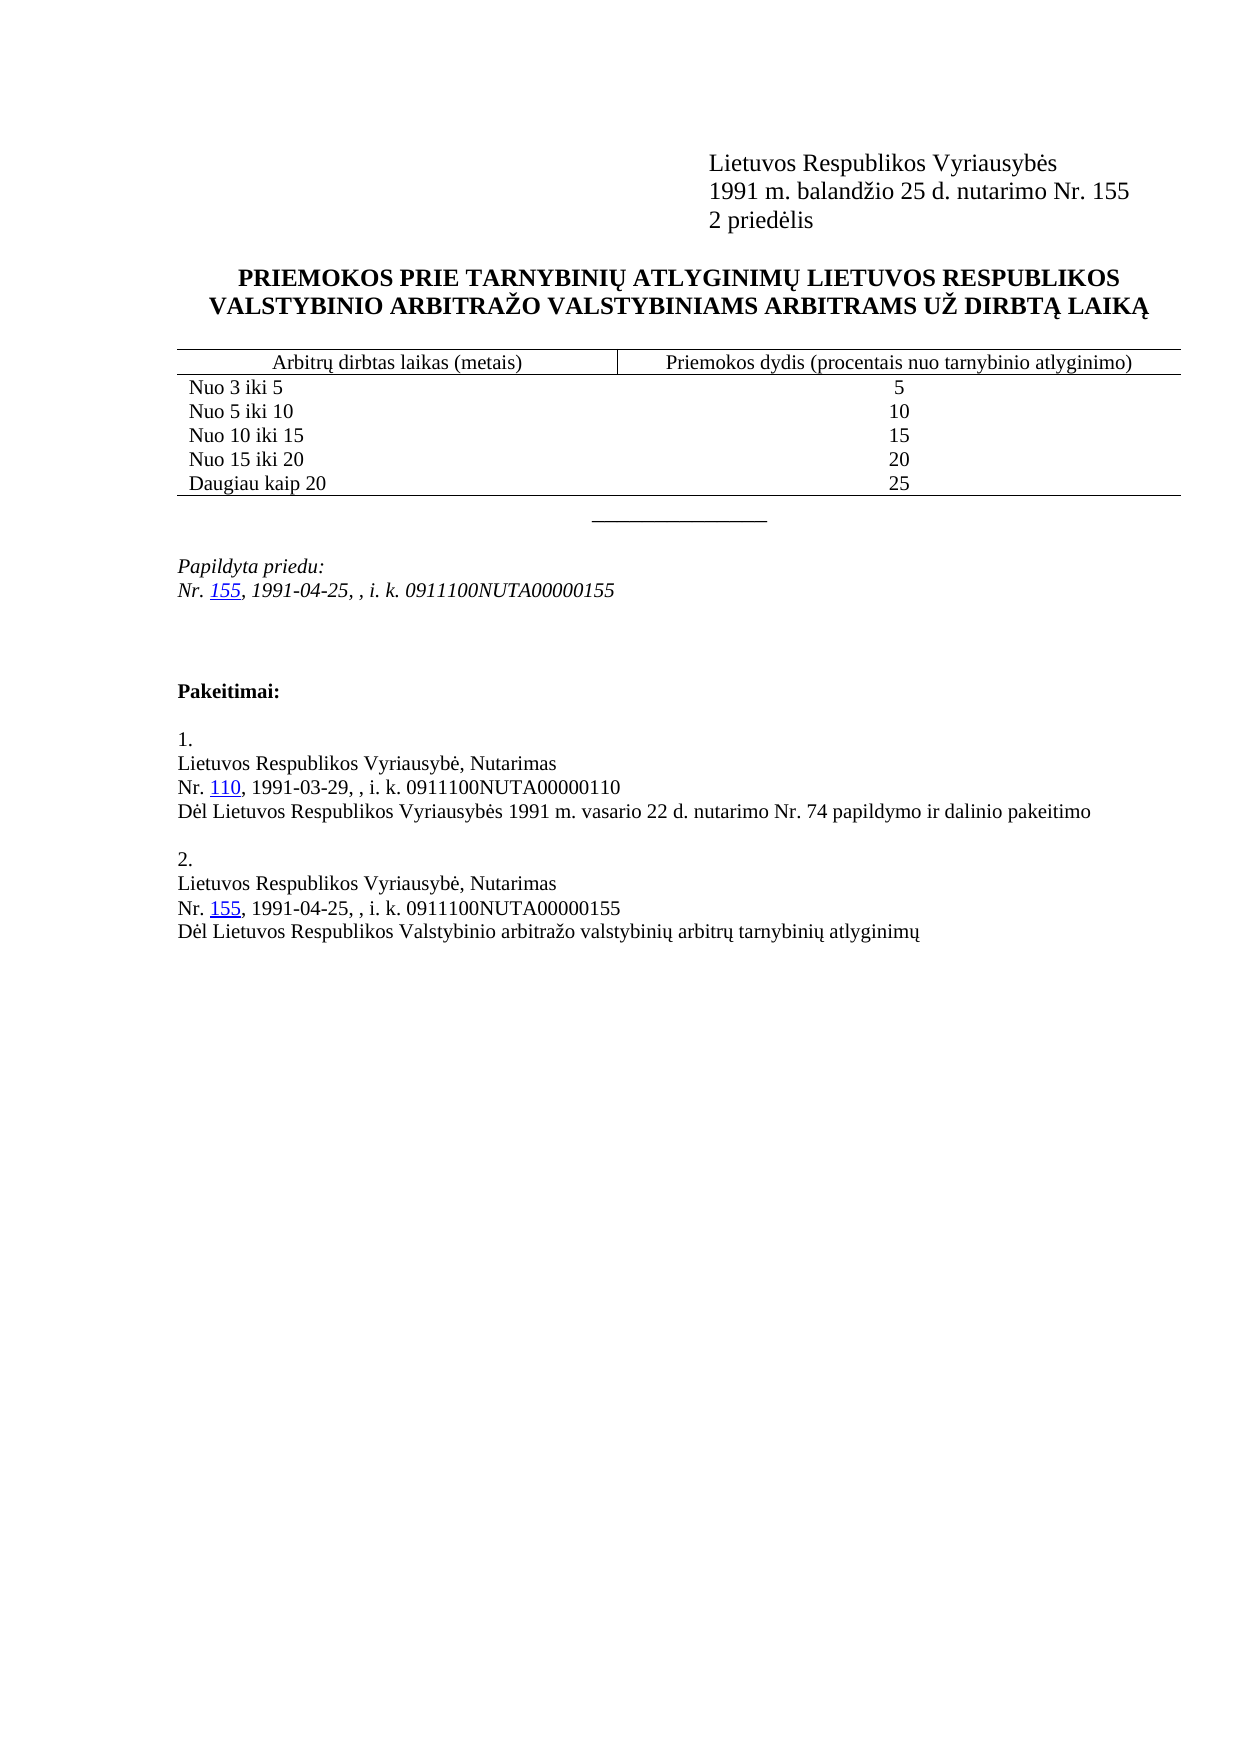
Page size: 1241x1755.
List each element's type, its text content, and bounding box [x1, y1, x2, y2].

table_cell 10 [617, 399, 1181, 423]
table_cell 5 [617, 375, 1181, 399]
text 1. [177, 727, 1181, 751]
table_header Priemokos dydis (procentais nuo tarnybinio atlyginimo) [618, 350, 1181, 374]
text Pakeitimai: [177, 679, 1181, 703]
text Papildyta priedu: [177, 554, 1181, 578]
text Lietuvos Respublikos Vyriausybė, Nutarimas [177, 871, 1181, 895]
text Lietuvos Respublikos Vyriausybės [177, 148, 1181, 176]
table_cell Nuo 10 iki 15 [177, 423, 617, 447]
text ______________ [177, 496, 1181, 525]
text Nr. 155, 1991-04-25, , i. k. 0911100NUTA00000155 [177, 895, 1181, 919]
text Lietuvos Respublikos Vyriausybė, Nutarimas [177, 751, 1181, 775]
text PRIEMOKOS PRIE TARNYBINIŲ ATLYGINIMŲ LIETUVOS RESPUBLIKOS VALSTYBINIO ARBITRAŽO VALSTYBINIAMS ARBITRAMS UŽ DIRBTĄ LAIKĄ [177, 263, 1181, 320]
table_header Arbitrų dirbtas laikas (metais) [177, 350, 617, 374]
table_cell 20 [617, 447, 1181, 471]
table_cell 25 [617, 471, 1181, 495]
table_cell Daugiau kaip 20 [177, 471, 617, 495]
text Dėl Lietuvos Respublikos Vyriausybės 1991 m. vasario 22 d. nutarimo Nr. 74 papildymo ir dalinio pakeitimo [177, 799, 1181, 823]
text Dėl Lietuvos Respublikos Valstybinio arbitražo valstybinių arbitrų tarnybinių atlyginimų [177, 919, 1181, 943]
text 2 priedėlis [177, 205, 1181, 234]
text Nr. 110, 1991-03-29, , i. k. 0911100NUTA00000110 [177, 775, 1181, 799]
text Nr. 155, 1991-04-25, , i. k. 0911100NUTA00000155 [177, 578, 1181, 602]
table_cell Nuo 5 iki 10 [177, 399, 617, 423]
table_cell 15 [617, 423, 1181, 447]
table_cell Nuo 3 iki 5 [177, 375, 617, 399]
text 2. [177, 847, 1181, 871]
text 1991 m. balandžio 25 d. nutarimo Nr. 155 [177, 176, 1181, 205]
table_cell Nuo 15 iki 20 [177, 447, 617, 471]
